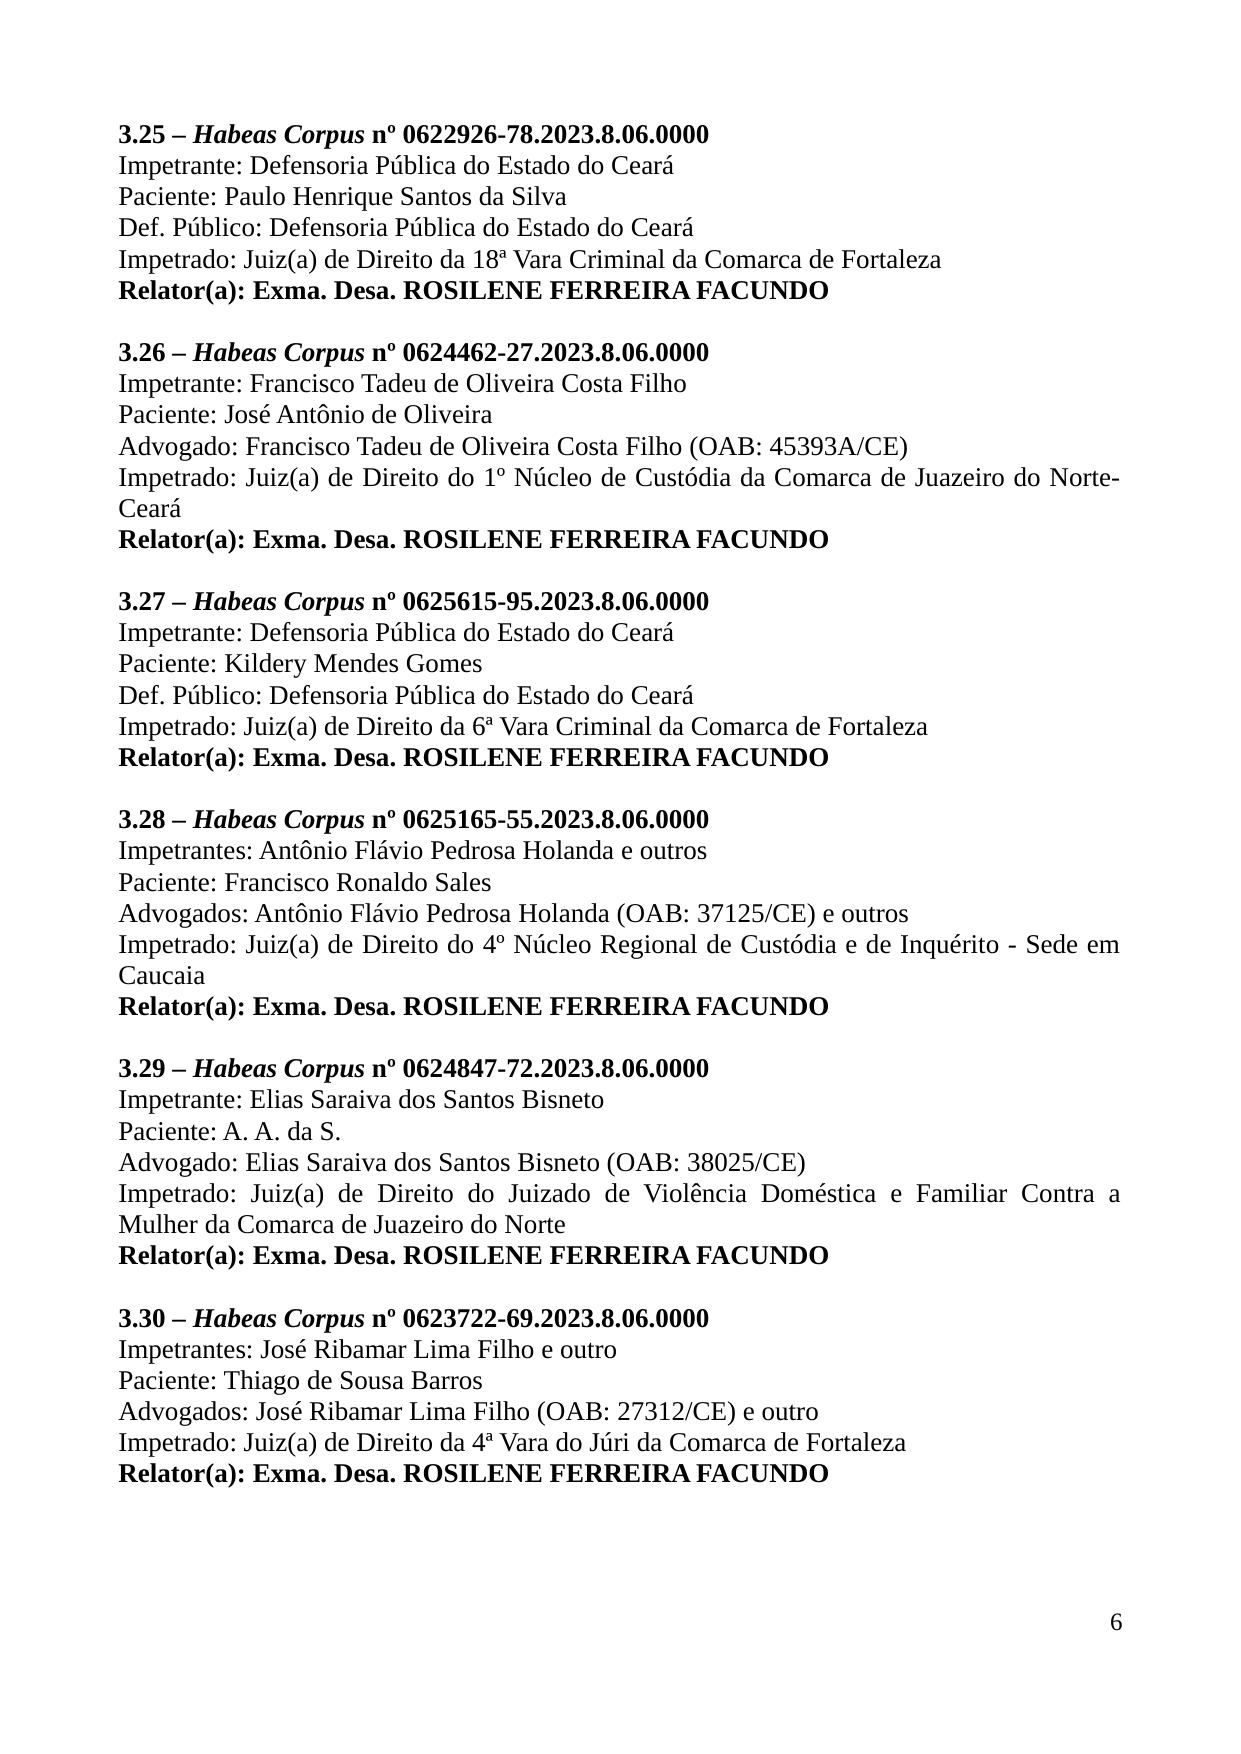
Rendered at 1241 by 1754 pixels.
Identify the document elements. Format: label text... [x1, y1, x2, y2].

text Impetrado: Juiz(a) de Direito do 1º Núcleo de Custódia da Comarca de Juazeiro do Norte-Ceará [118, 461, 1122, 523]
text Impetrado: Juiz(a) de Direito da 4ª Vara do Júri da Comarca de Fortaleza [118, 1426, 1122, 1457]
text 3.26 – Habeas Corpus nº 0624462-27.2023.8.06.0000 [118, 336, 1122, 367]
text 3.27 – Habeas Corpus nº 0625615-95.2023.8.06.0000 [118, 585, 1122, 616]
text Impetrantes: Antônio Flávio Pedrosa Holanda e outros [118, 834, 1122, 866]
text Impetrantes: José Ribamar Lima Filho e outro [118, 1333, 1122, 1364]
text 3.25 – Habeas Corpus nº 0622926-78.2023.8.06.0000 [118, 118, 1122, 149]
text Relator(a): Exma. Desa. ROSILENE FERREIRA FACUNDO [118, 741, 1122, 772]
text Impetrado: Juiz(a) de Direito da 18ª Vara Criminal da Comarca de Fortaleza [118, 243, 1122, 274]
text Relator(a): Exma. Desa. ROSILENE FERREIRA FACUNDO [118, 1239, 1122, 1271]
text Relator(a): Exma. Desa. ROSILENE FERREIRA FACUNDO [118, 1457, 1122, 1488]
text Def. Público: Defensoria Pública do Estado do Ceará [118, 679, 1122, 710]
text Impetrante: Francisco Tadeu de Oliveira Costa Filho [118, 367, 1122, 398]
text Paciente: José Antônio de Oliveira [118, 398, 1122, 429]
text Advogados: José Ribamar Lima Filho (OAB: 27312/CE) e outro [118, 1395, 1122, 1426]
text Impetrante: Defensoria Pública do Estado do Ceará [118, 149, 1122, 180]
text Advogado: Francisco Tadeu de Oliveira Costa Filho (OAB: 45393A/CE) [118, 429, 1122, 461]
text Impetrante: Defensoria Pública do Estado do Ceará [118, 616, 1122, 648]
text Impetrado: Juiz(a) de Direito do Juizado de Violência Doméstica e Familiar Contra a Mulher da Comarca de Juazeiro do Norte [118, 1177, 1122, 1239]
text 3.30 – Habeas Corpus nº 0623722-69.2023.8.06.0000 [118, 1302, 1122, 1333]
text Paciente: Kildery Mendes Gomes [118, 648, 1122, 679]
text 3.28 – Habeas Corpus nº 0625165-55.2023.8.06.0000 [118, 803, 1122, 834]
text Def. Público: Defensoria Pública do Estado do Ceará [118, 212, 1122, 243]
text Advogado: Elias Saraiva dos Santos Bisneto (OAB: 38025/CE) [118, 1146, 1122, 1177]
text Relator(a): Exma. Desa. ROSILENE FERREIRA FACUNDO [118, 274, 1122, 305]
text Advogados: Antônio Flávio Pedrosa Holanda (OAB: 37125/CE) e outros [118, 897, 1122, 928]
text 3.29 – Habeas Corpus nº 0624847-72.2023.8.06.0000 [118, 1052, 1122, 1084]
text Impetrante: Elias Saraiva dos Santos Bisneto [118, 1084, 1122, 1115]
text Impetrado: Juiz(a) de Direito do 4º Núcleo Regional de Custódia e de Inquérito - Sede em Caucaia [118, 928, 1122, 990]
text Paciente: Paulo Henrique Santos da Silva [118, 180, 1122, 212]
text Relator(a): Exma. Desa. ROSILENE FERREIRA FACUNDO [118, 990, 1122, 1021]
text Impetrado: Juiz(a) de Direito da 6ª Vara Criminal da Comarca de Fortaleza [118, 710, 1122, 741]
text Relator(a): Exma. Desa. ROSILENE FERREIRA FACUNDO [118, 523, 1122, 554]
text Paciente: A. A. da S. [118, 1115, 1122, 1146]
text Paciente: Thiago de Sousa Barros [118, 1364, 1122, 1395]
text Paciente: Francisco Ronaldo Sales [118, 866, 1122, 897]
